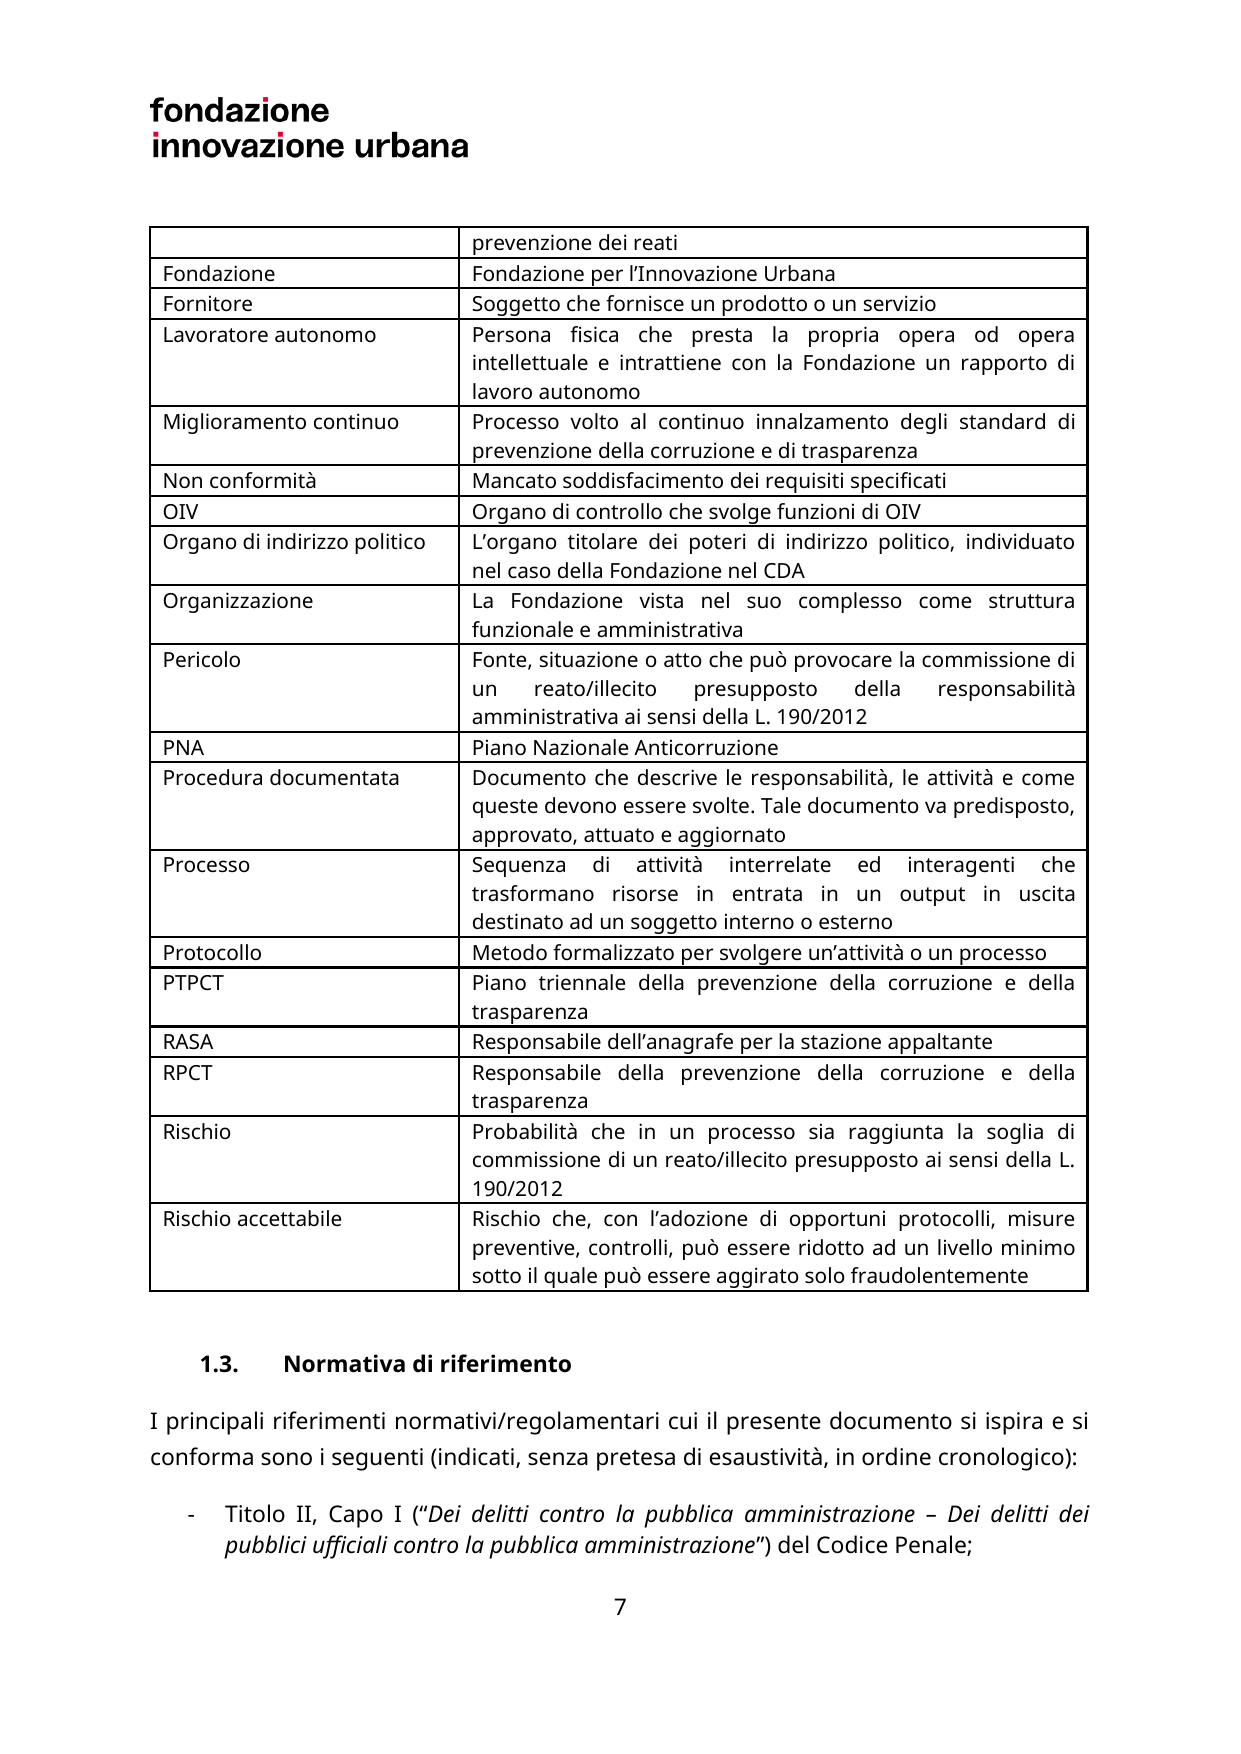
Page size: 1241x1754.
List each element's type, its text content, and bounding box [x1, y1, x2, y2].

table_cell La Fondazione vista nel suo complesso come struttura funzionale e amministrativa [460, 586, 1086, 643]
table_cell Organo di indirizzo politico [151, 527, 458, 584]
table_cell Fornitore [151, 289, 458, 318]
table_cell Rischio accettabile [151, 1204, 458, 1289]
table_cell OIV [151, 497, 458, 525]
table_cell Persona fisica che presta la propria opera od opera intellettuale e intrattiene con la Fondazione un rapporto di lavoro autonomo [460, 320, 1086, 405]
table_cell Responsabile dell’anagrafe per la stazione appaltante [460, 1028, 1086, 1056]
text I principali riferimenti normativi/regolamentari cui il presente documento si ispira e si conforma sono i seguenti (indicati, senza pretesa di esaustività, in ordine cronologico): [150, 1405, 1090, 1472]
table_cell RASA [151, 1028, 458, 1056]
table_cell Soggetto che fornisce un prodotto o un servizio [460, 289, 1086, 318]
list Normativa di riferimento [238, 1348, 1090, 1380]
table_cell Lavoratore autonomo [151, 320, 458, 405]
table_cell Procedura documentata [151, 763, 458, 848]
table_cell Rischio che, con l’adozione di opportuni protocolli, misure preventive, controlli, può essere ridotto ad un livello minimo sotto il quale può essere aggirato solo fraudolentemente [460, 1204, 1086, 1289]
table_cell Processo volto al continuo innalzamento degli standard di prevenzione della corruzione e di trasparenza [460, 407, 1086, 464]
table_cell Fondazione [151, 259, 458, 287]
table_cell Organo di controllo che svolge funzioni di OIV [460, 497, 1086, 525]
table_cell Mancato soddisfacimento dei requisiti specificati [460, 466, 1086, 495]
table_cell Processo [151, 851, 458, 936]
table_cell RPCT [151, 1058, 458, 1115]
table_cell Fondazione per l’Innovazione Urbana [460, 259, 1086, 287]
table_cell Piano Nazionale Anticorruzione [460, 733, 1086, 761]
table_cell Rischio [151, 1117, 458, 1202]
table_cell Documento che descrive le responsabilità, le attività e come queste devono essere svolte. Tale documento va predisposto, approvato, attuato e aggiornato [460, 763, 1086, 848]
table_cell Sequenza di attività interrelate ed interagenti che trasformano risorse in entrata in un output in uscita destinato ad un soggetto interno o esterno [460, 851, 1086, 936]
table_cell prevenzione dei reati [460, 228, 1086, 257]
table_cell PTPCT [151, 969, 458, 1025]
table_cell Organizzazione [151, 586, 458, 643]
picture [150, 75, 1083, 175]
table_cell Non conformità [151, 466, 458, 495]
table_cell Fonte, situazione o atto che può provocare la commissione di un reato/illecito presupposto della responsabilità amministrativa ai sensi della L. 190/2012 [460, 645, 1086, 731]
table_cell Piano triennale della prevenzione della corruzione e della trasparenza [460, 969, 1086, 1025]
table_cell Miglioramento continuo [151, 407, 458, 464]
table_cell [151, 228, 458, 257]
list Titolo II, Capo I (“Dei delitti contro la pubblica amministrazione – Dei delitti dei pubblici ufficiali contro la pubblica amministrazione”) del Codice Penale; [187, 1498, 1090, 1560]
table_cell Probabilità che in un processo sia raggiunta la soglia di commissione di un reato/illecito presupposto ai sensi della L. 190/2012 [460, 1117, 1086, 1202]
table_cell Metodo formalizzato per svolgere un’attività o un processo [460, 938, 1086, 966]
table_cell Protocollo [151, 938, 458, 966]
table_cell Responsabile della prevenzione della corruzione e della trasparenza [460, 1058, 1086, 1115]
table_cell Pericolo [151, 645, 458, 731]
table_cell L’organo titolare dei poteri di indirizzo politico, individuato nel caso della Fondazione nel CDA [460, 527, 1086, 584]
table_cell PNA [151, 733, 458, 761]
